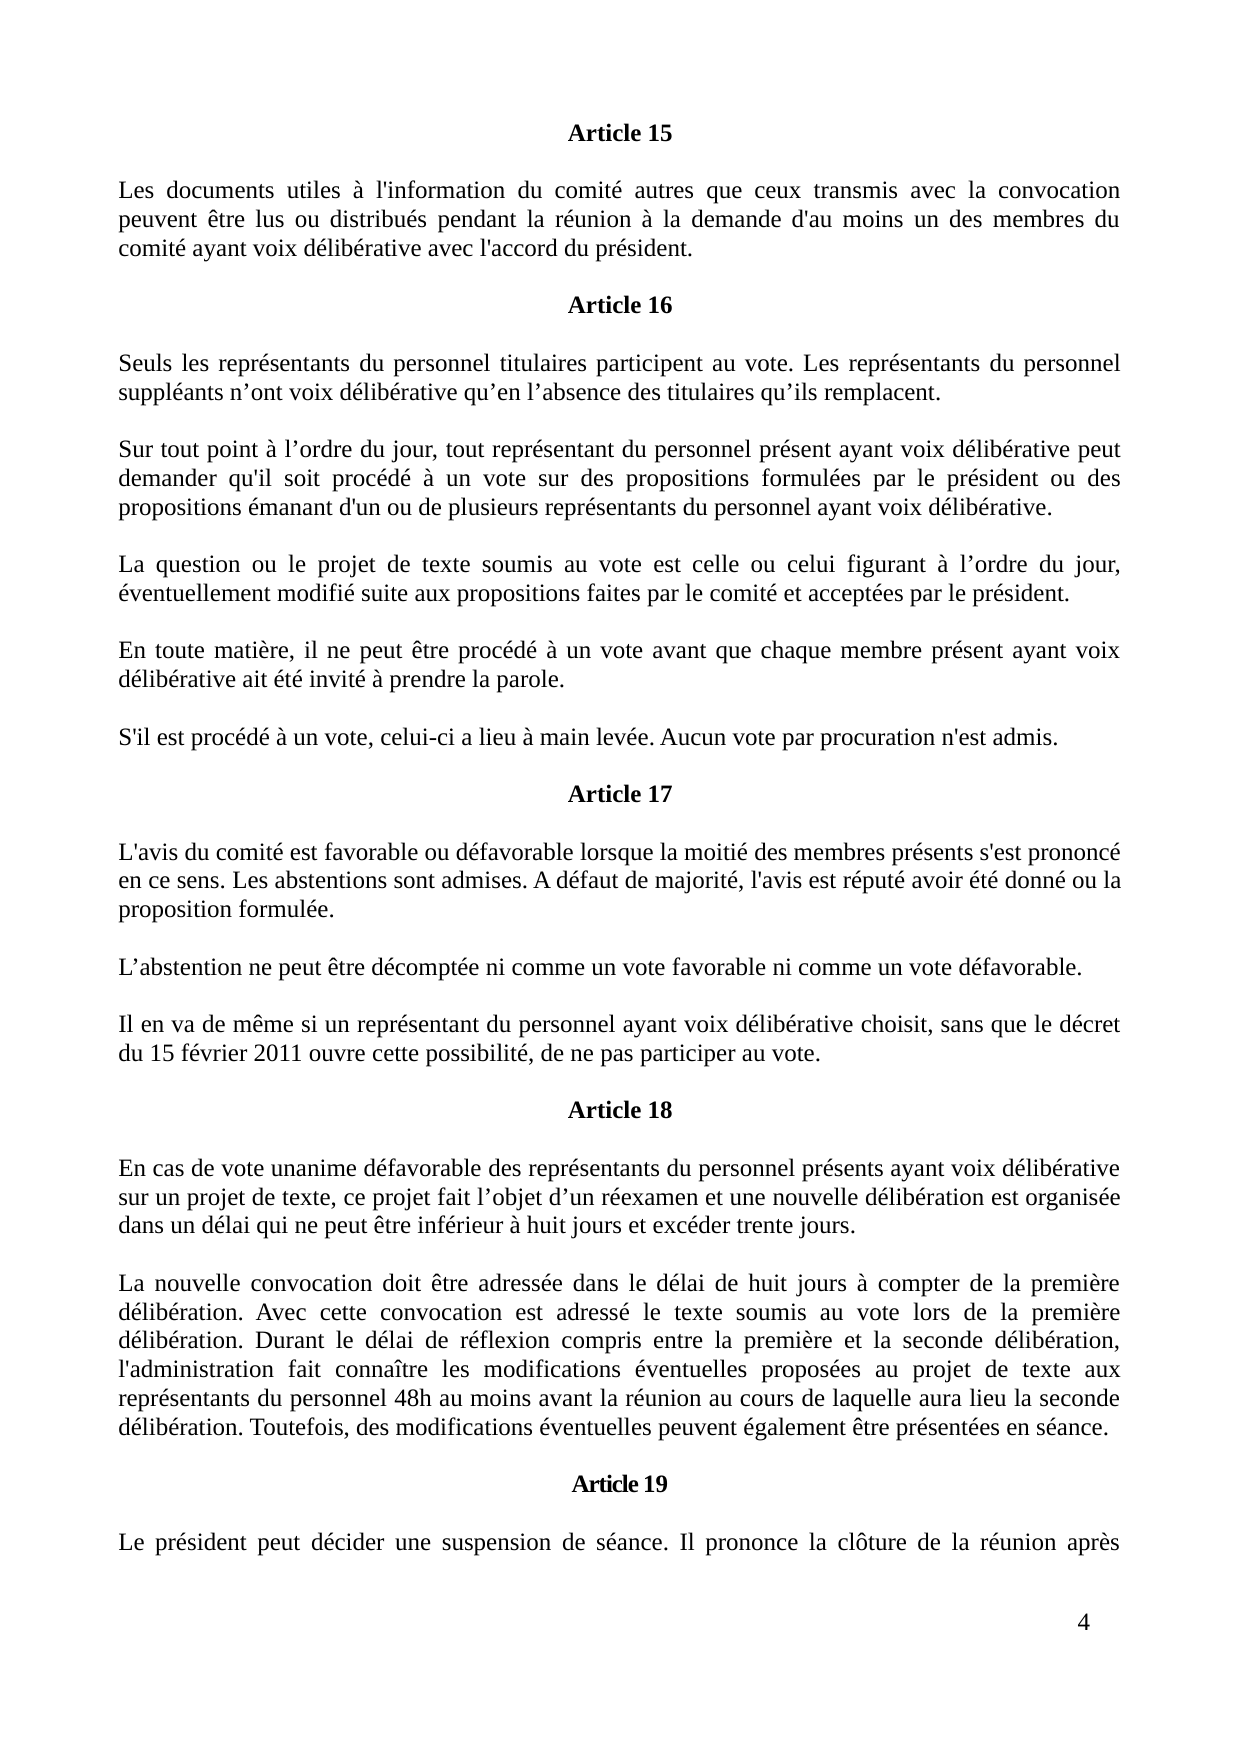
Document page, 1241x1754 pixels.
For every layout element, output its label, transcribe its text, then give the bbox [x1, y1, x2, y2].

text Les documents utiles à l'information du comité autres que ceux transmis avec la convocation peuvent être lus ou distribués pendant la réunion à la demande d'au moins un des membres du comité ayant voix délibérative avec l'accord du président. [118, 176, 1122, 262]
text Article 15 [118, 118, 1122, 147]
text Article 17 [118, 779, 1122, 808]
text Il en va de même si un représentant du personnel ayant voix délibérative choisit, sans que le décret du 15 février 2011 ouvre cette possibilité, de ne pas participer au vote. [118, 1009, 1122, 1067]
text Le président peut décider une suspension de séance. Il prononce la clôture de la réunion après [118, 1527, 1122, 1556]
text La nouvelle convocation doit être adressée dans le délai de huit jours à compter de la première délibération. Avec cette convocation est adressé le texte soumis au vote lors de la première délibération. Durant le délai de réflexion compris entre la première et la seconde délibération, l'administration fait connaître les modifications éventuelles proposées au projet de texte aux représentants du personnel 48h au moins avant la réunion au cours de laquelle aura lieu la seconde délibération. Toutefois, des modifications éventuelles peuvent également être présentées en séance. [118, 1268, 1122, 1441]
text En toute matière, il ne peut être procédé à un vote avant que chaque membre présent ayant voix délibérative ait été invité à prendre la parole. [118, 636, 1122, 693]
text Article 16 [118, 291, 1122, 319]
text L'avis du comité est favorable ou défavorable lorsque la moitié des membres présents s'est prononcé en ce sens. Les abstentions sont admises. A défaut de majorité, l'avis est réputé avoir été donné ou la proposition formulée. [118, 837, 1122, 923]
text Article 19 [118, 1469, 1122, 1498]
text Article 18 [118, 1096, 1122, 1124]
text En cas de vote unanime défavorable des représentants du personnel présents ayant voix délibérative sur un projet de texte, ce projet fait l’objet d’un réexamen et une nouvelle délibération est organisée dans un délai qui ne peut être inférieur à huit jours et excéder trente jours. [118, 1153, 1122, 1239]
text L’abstention ne peut être décomptée ni comme un vote favorable ni comme un vote défavorable. [118, 952, 1122, 981]
text Seuls les représentants du personnel titulaires participent au vote. Les représentants du personnel suppléants n’ont voix délibérative qu’en l’absence des titulaires qu’ils remplacent. [118, 348, 1122, 406]
text Sur tout point à l’ordre du jour, tout représentant du personnel présent ayant voix délibérative peut demander qu'il soit procédé à un vote sur des propositions formulées par le président ou des propositions émanant d'un ou de plusieurs représentants du personnel ayant voix délibérative. [118, 434, 1122, 521]
text S'il est procédé à un vote, celui-ci a lieu à main levée. Aucun vote par procuration n'est admis. [118, 722, 1122, 751]
text La question ou le projet de texte soumis au vote est celle ou celui figurant à l’ordre du jour, éventuellement modifié suite aux propositions faites par le comité et acceptées par le président. [118, 549, 1122, 607]
